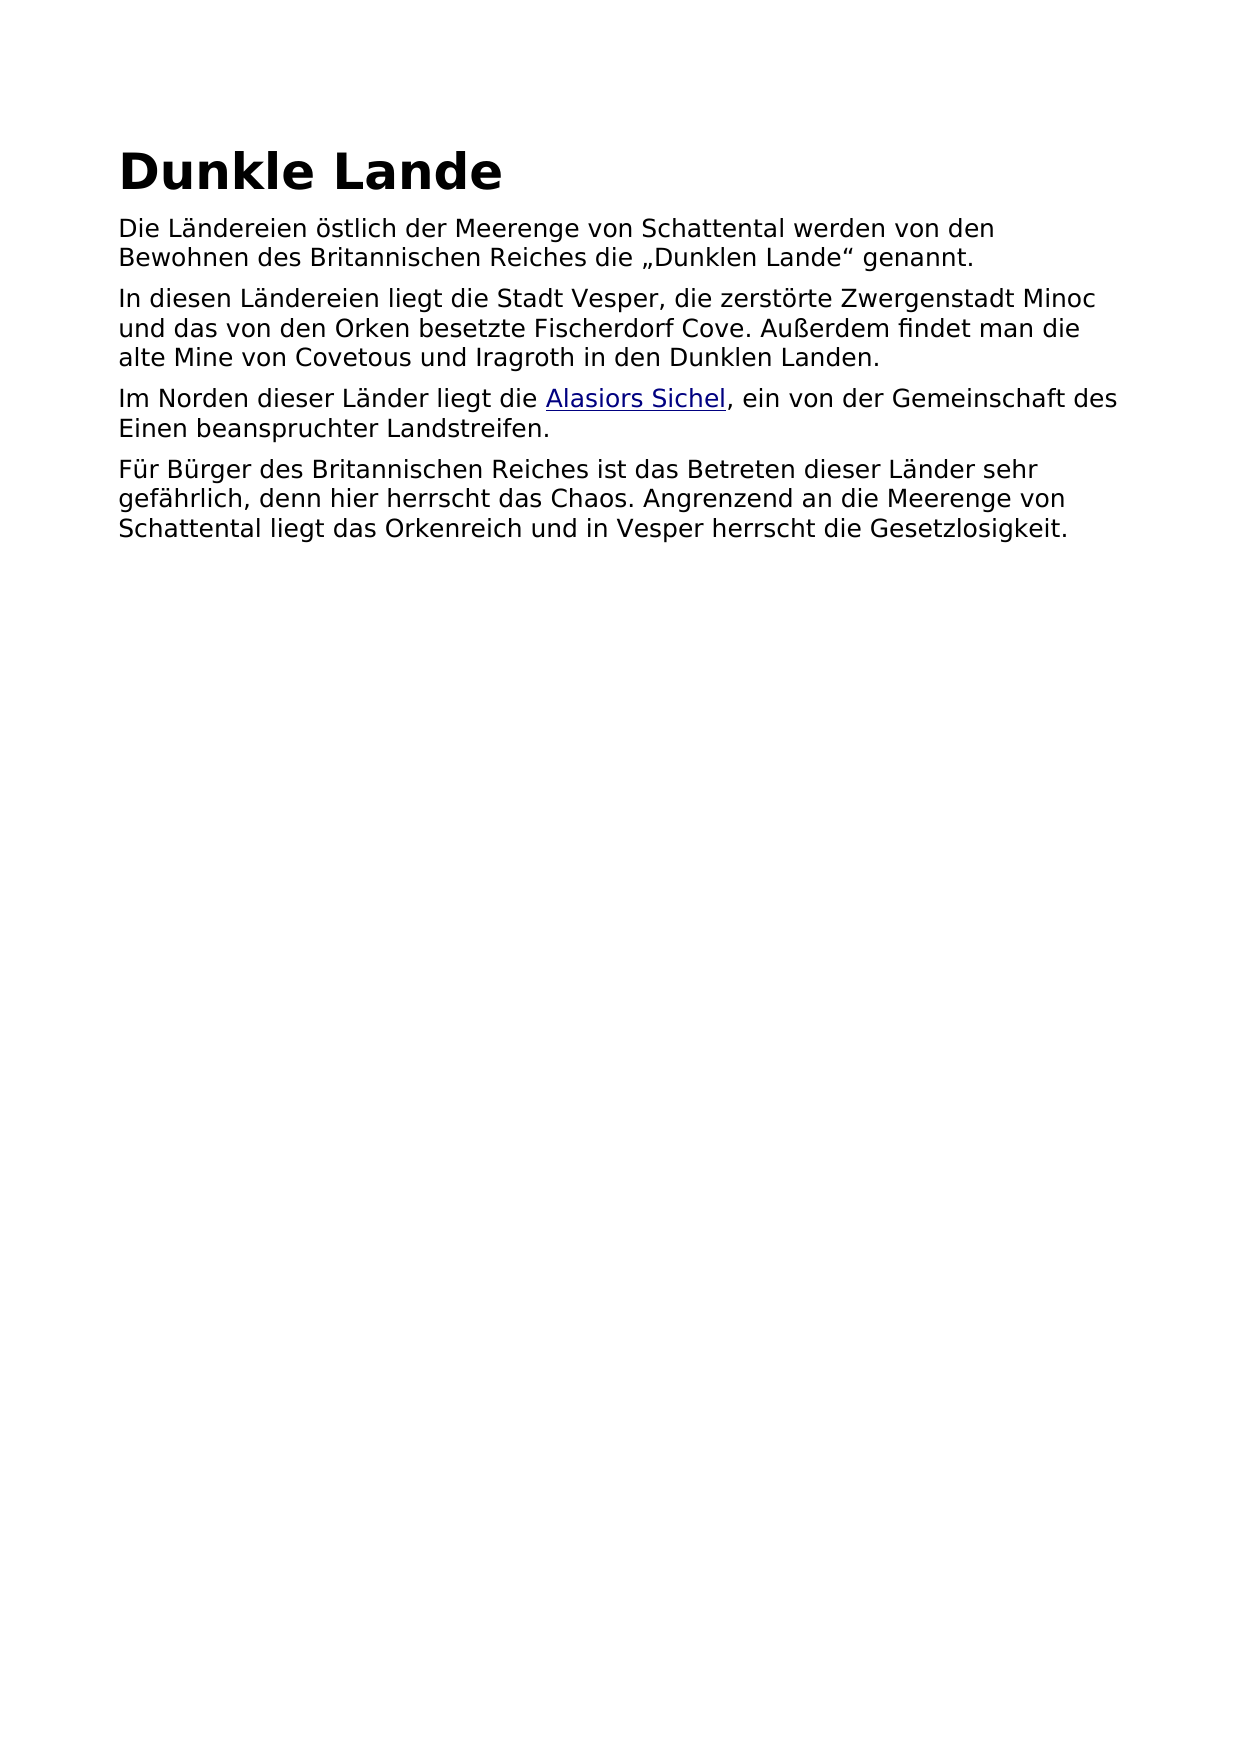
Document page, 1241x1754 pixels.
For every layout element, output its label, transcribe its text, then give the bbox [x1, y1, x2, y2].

text Die Ländereien östlich der Meerenge von Schattental werden von den Bewohnen des Britannischen Reiches die „Dunklen Lande“ genannt. [118, 214, 1122, 272]
text Für Bürger des Britannischen Reiches ist das Betreten dieser Länder sehr gefährlich, denn hier herrscht das Chaos. Angrenzend an die Meerenge von Schattental liegt das Orkenreich und in Vesper herrscht die Gesetzlosigkeit. [118, 456, 1122, 543]
text In diesen Ländereien liegt die Stadt Vesper, die zerstörte Zwergenstadt Minoc und das von den Orken besetzte Fischerdorf Cove. Außerdem findet man die alte Mine von Covetous und Iragroth in den Dunklen Landen. [118, 285, 1122, 372]
subtitle Dunkle Lande [118, 143, 1122, 201]
text Im Norden dieser Länder liegt die Alasiors Sichel, ein von der Gemeinschaft des Einen beanspruchter Landstreifen. [118, 385, 1122, 443]
